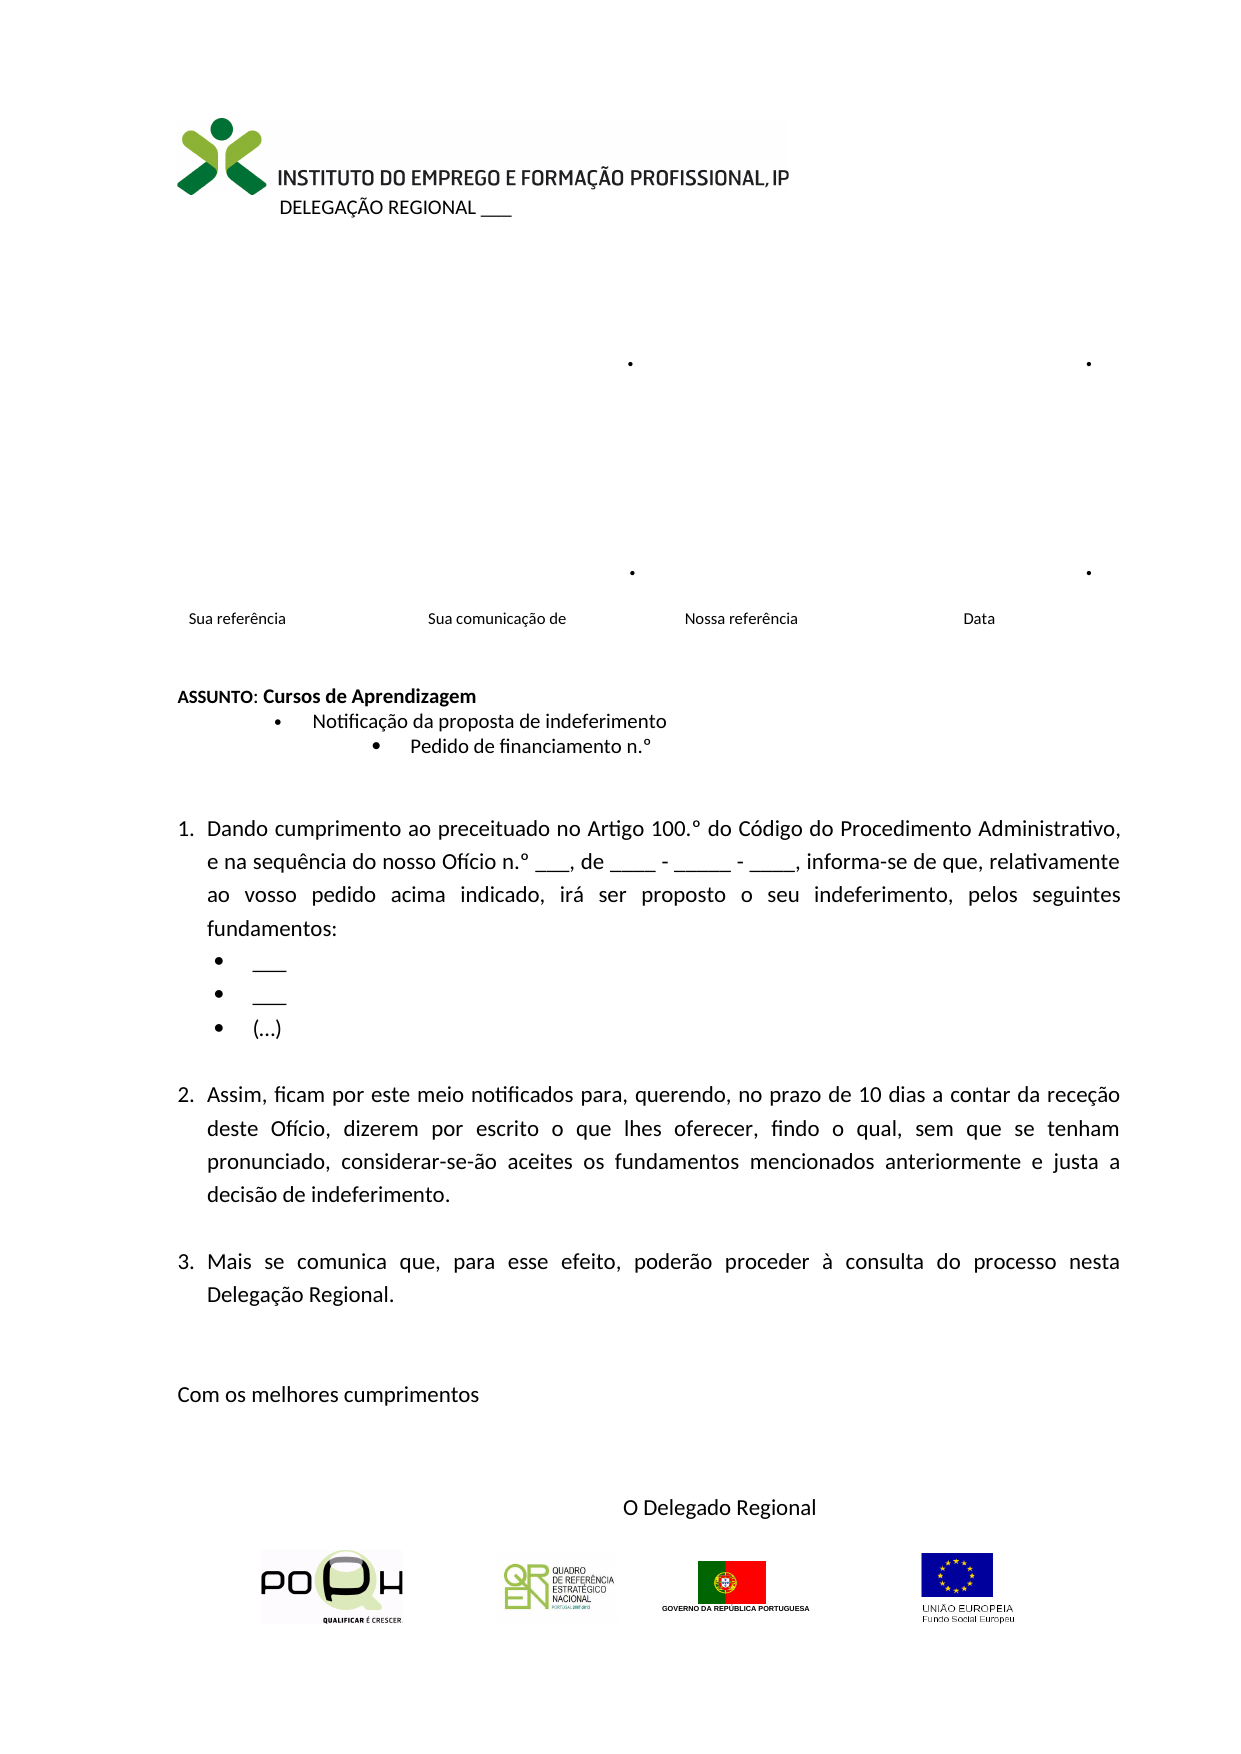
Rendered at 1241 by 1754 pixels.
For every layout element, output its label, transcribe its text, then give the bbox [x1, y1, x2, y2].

text Com os melhores cumprimentos [177, 1376, 1122, 1409]
table_header [628, 374, 1115, 547]
table_header Nossa referência [673, 608, 954, 657]
list ___ [215, 943, 1122, 976]
list ___ [215, 976, 1122, 1009]
table_header Sua referência [177, 608, 417, 657]
text . . [177, 547, 1093, 583]
text ASSUNTO: Cursos de Aprendizagem [177, 683, 1122, 708]
text 1. Dando cumprimento ao preceituado no Artigo 100.º do Código do Procedimento Administrativo, e na sequência do nosso Ofício n.º ___, de ____ - _____ - ____, informa-se de que, relativamente ao vosso pedido acima indicado, irá ser proposto o seu indeferimento, pelos seguintes fundamentos: [177, 809, 1122, 943]
list Pedido de financiamento n.º [373, 734, 1122, 759]
text 3. Mais se comunica que, para esse efeito, poderão proceder à consulta do processo nesta Delegação Regional. [177, 1243, 1122, 1309]
table_header [177, 268, 567, 338]
table_header [177, 1494, 538, 1522]
table_header Sua comunicação de [417, 608, 673, 657]
table_header O Delegado Regional [539, 1494, 901, 1522]
list Notificação da proposta de indeferimento [275, 708, 1122, 734]
text . . [177, 338, 1093, 374]
table_header [901, 1494, 1137, 1522]
text 2. Assim, ficam por este meio notificados para, querendo, no prazo de 10 dias a contar da receção deste Ofício, dizerem por escrito o que lhes oferecer, findo o qual, sem que se tenham pronunciado, considerar-se-ão aceites os fundamentos mencionados anteriormente e justa a decisão de indeferimento. [177, 1076, 1122, 1209]
list (…) [215, 1009, 1122, 1043]
table_header Data [954, 608, 1186, 657]
